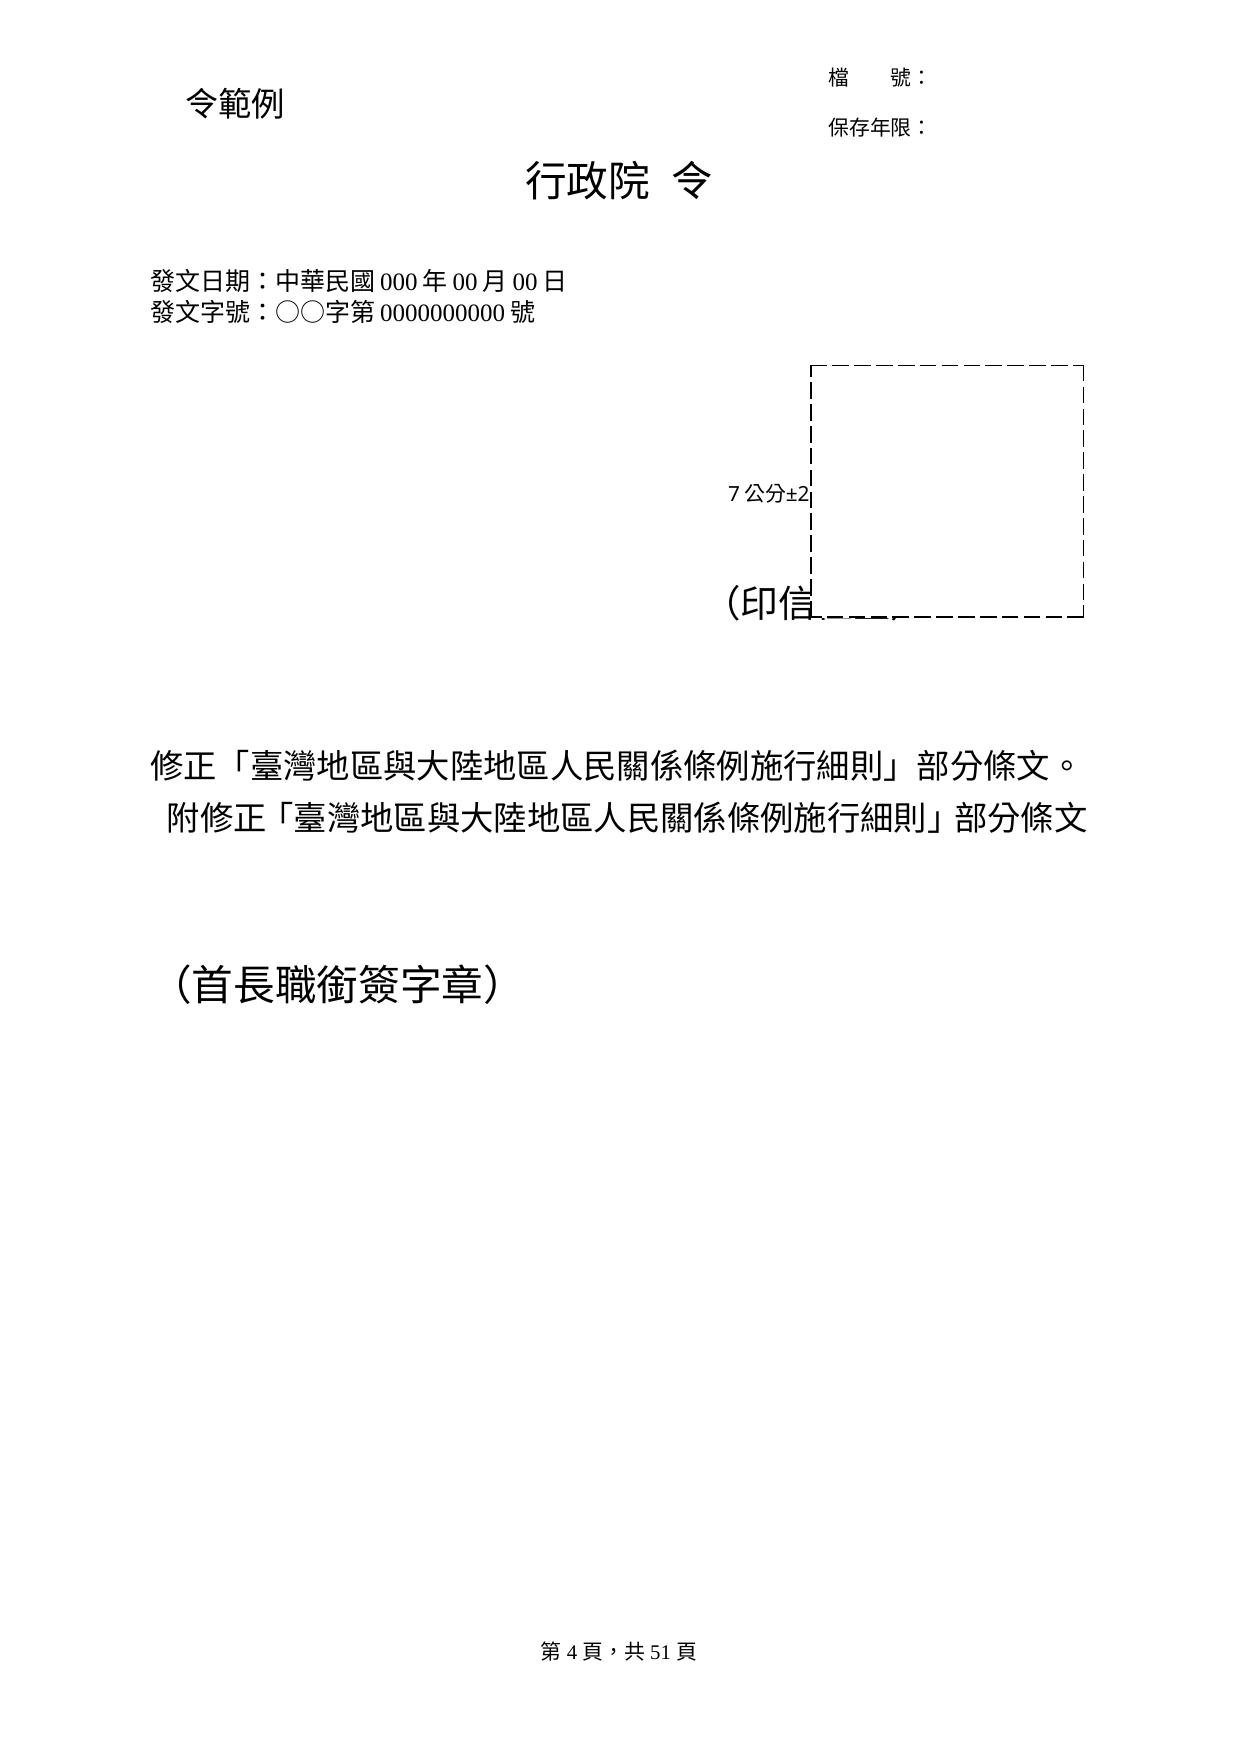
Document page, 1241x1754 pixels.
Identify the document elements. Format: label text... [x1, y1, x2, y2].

text 發文字號：○○字第0000000000號 [150, 297, 1087, 328]
text 令範例 [185, 90, 358, 123]
text 發文日期：中華民國000年00月00日 [150, 265, 1087, 297]
text （印信位置） [150, 574, 1087, 628]
text 檔 號： [828, 69, 1076, 90]
text 7公分±2公分 [150, 477, 810, 507]
text 附修正「臺灣地區與大陸地區人民關係條例施行細則」部分條文 [150, 788, 1087, 841]
text 修正「臺灣地區與大陸地區人民關係條例施行細則」部分條文。 [150, 736, 1087, 788]
text 保存年限： [828, 119, 1076, 140]
text （首長職銜簽字章） [150, 945, 1087, 1020]
text 行政院 令 [150, 136, 1087, 211]
